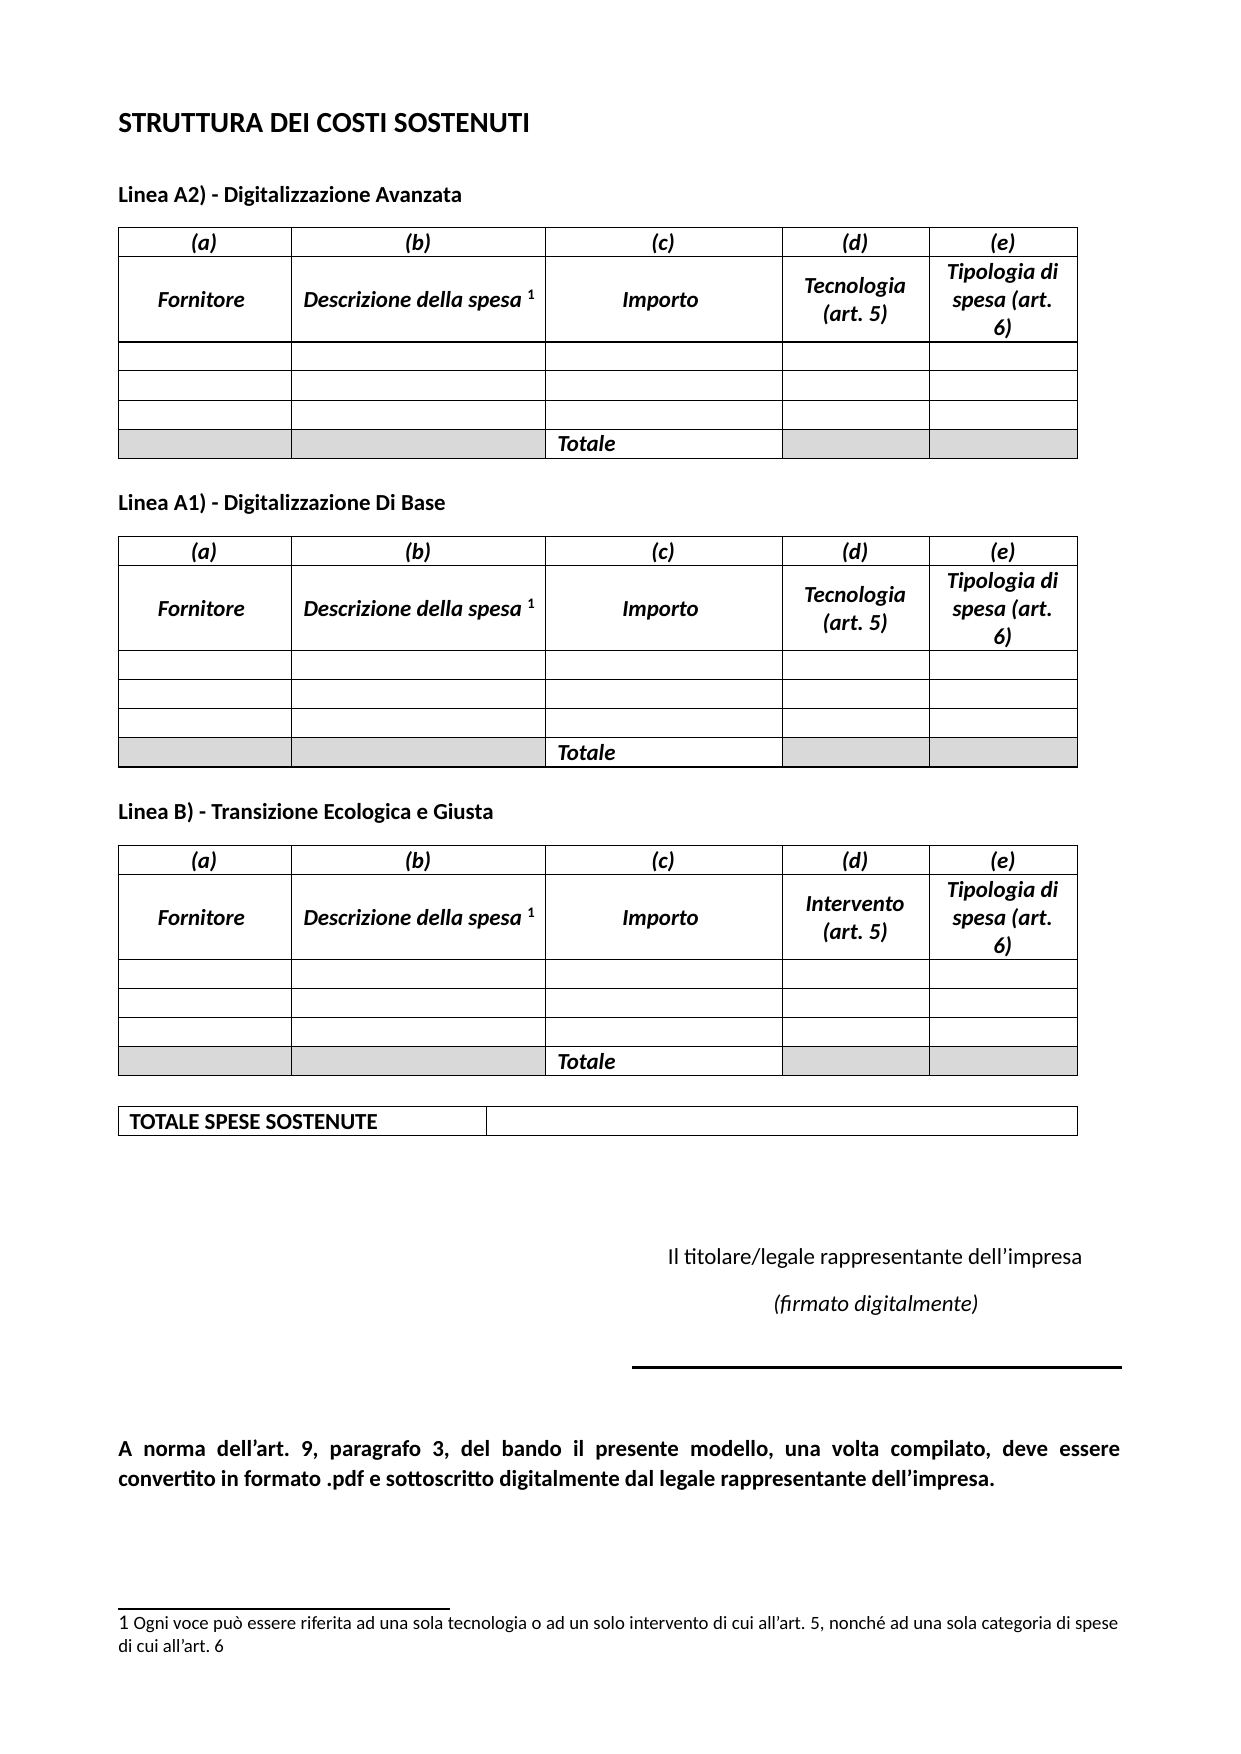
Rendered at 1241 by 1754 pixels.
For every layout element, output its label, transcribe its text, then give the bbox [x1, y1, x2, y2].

table_cell [930, 680, 1077, 708]
table_cell [546, 960, 782, 988]
table_cell [119, 430, 291, 458]
table_cell [783, 738, 929, 766]
table_cell [783, 680, 929, 708]
table_cell Fornitore [119, 875, 291, 959]
table_cell [783, 371, 929, 399]
table_header [487, 1107, 1077, 1135]
table_header (c) [546, 228, 782, 256]
table_cell Tecnologia (art. 5) [783, 566, 929, 650]
text Linea A1) - Digitalizzazione Di Base [118, 488, 1122, 517]
table_cell [292, 989, 545, 1017]
table_header (e) [930, 537, 1077, 565]
table_cell [292, 709, 545, 737]
table_cell [119, 371, 291, 399]
table_cell [546, 651, 782, 679]
table_header (e) [930, 228, 1077, 256]
table_cell [292, 343, 545, 370]
table_cell Tipologia di spesa (art. 6) [930, 566, 1077, 650]
table_cell Tipologia di spesa (art. 6) [930, 875, 1077, 959]
table_cell [783, 401, 929, 428]
table_cell [119, 401, 291, 428]
table_cell Descrizione della spesa [292, 257, 545, 341]
table_cell [119, 1047, 291, 1075]
table_cell Importo [546, 257, 782, 341]
table_header (d) [783, 846, 929, 874]
table_cell [783, 1047, 929, 1075]
table_cell [292, 651, 545, 679]
table_cell Totale [546, 430, 782, 458]
table_cell [119, 651, 291, 679]
table_cell [783, 430, 929, 458]
table_cell [292, 680, 545, 708]
table_cell [930, 343, 1077, 370]
text (firmato digitalmente) [632, 1289, 1122, 1317]
table_cell Tipologia di spesa (art. 6) [930, 257, 1077, 341]
table_header (c) [546, 846, 782, 874]
table_cell Fornitore [119, 566, 291, 650]
table_header (a) [119, 846, 291, 874]
table_cell [119, 960, 291, 988]
text Il titolare/legale rappresentante dell’impresa [632, 1242, 1122, 1271]
table_cell [119, 738, 291, 766]
table_cell [546, 343, 782, 370]
table_cell [292, 430, 545, 458]
table_header (a) [119, 537, 291, 565]
table_cell [930, 371, 1077, 399]
table_cell Descrizione della spesa 1 [292, 566, 545, 650]
table_cell Totale [546, 738, 782, 766]
table_cell [930, 430, 1077, 458]
table_cell [292, 960, 545, 988]
table_cell [783, 709, 929, 737]
table_cell [546, 680, 782, 708]
table_cell [546, 371, 782, 399]
table_cell Tecnologia (art. 5) [783, 257, 929, 341]
table_cell [292, 401, 545, 428]
table_cell [930, 651, 1077, 679]
table_cell [292, 738, 545, 766]
table_cell Totale [546, 1047, 782, 1075]
table_cell [783, 960, 929, 988]
text STRUTTURA DEI COSTI SOSTENUTI [118, 104, 1122, 139]
table_cell [783, 1018, 929, 1046]
table_cell [546, 989, 782, 1017]
table_cell [546, 1018, 782, 1046]
table_cell [119, 1018, 291, 1046]
table_header (b) [292, 537, 545, 565]
table_cell [119, 709, 291, 737]
text Linea A2) - Digitalizzazione Avanzata [118, 180, 1122, 208]
table_cell Intervento (art. 5) [783, 875, 929, 959]
table_header (b) [292, 846, 545, 874]
table_cell [783, 651, 929, 679]
table_header TOTALE SPESE SOSTENUTE [119, 1107, 486, 1135]
table_header (e) [930, 846, 1077, 874]
table_cell [783, 343, 929, 370]
table_header (c) [546, 537, 782, 565]
table_cell [292, 1047, 545, 1075]
table_cell Importo [546, 875, 782, 959]
text A norma dell’art. 9, paragrafo 3, del bando il presente modello, una volta compilato, deve essere convertito in formato .pdf e sottoscritto digitalmente dal legale rappresentante dell’impresa. [118, 1434, 1122, 1492]
table_cell [930, 1047, 1077, 1075]
table_cell [119, 680, 291, 708]
table_header (d) [783, 228, 929, 256]
table_header (b) [292, 228, 545, 256]
table_cell [546, 401, 782, 428]
table_cell [930, 709, 1077, 737]
table_cell [930, 1018, 1077, 1046]
table_cell Fornitore [119, 257, 291, 341]
table_cell [783, 989, 929, 1017]
table_cell [292, 371, 545, 399]
table_header (a) [119, 228, 291, 256]
table_cell [292, 1018, 545, 1046]
table_cell [930, 960, 1077, 988]
table_header (d) [783, 537, 929, 565]
table_cell [930, 738, 1077, 766]
table_cell [546, 709, 782, 737]
text Linea B) - Transizione Ecologica e Giusta [118, 797, 1122, 825]
table_cell [930, 401, 1077, 428]
table_cell Importo [546, 566, 782, 650]
table_cell Descrizione della spesa 1 [292, 875, 545, 959]
table_cell [930, 989, 1077, 1017]
table_cell [119, 989, 291, 1017]
table_cell [119, 343, 291, 370]
